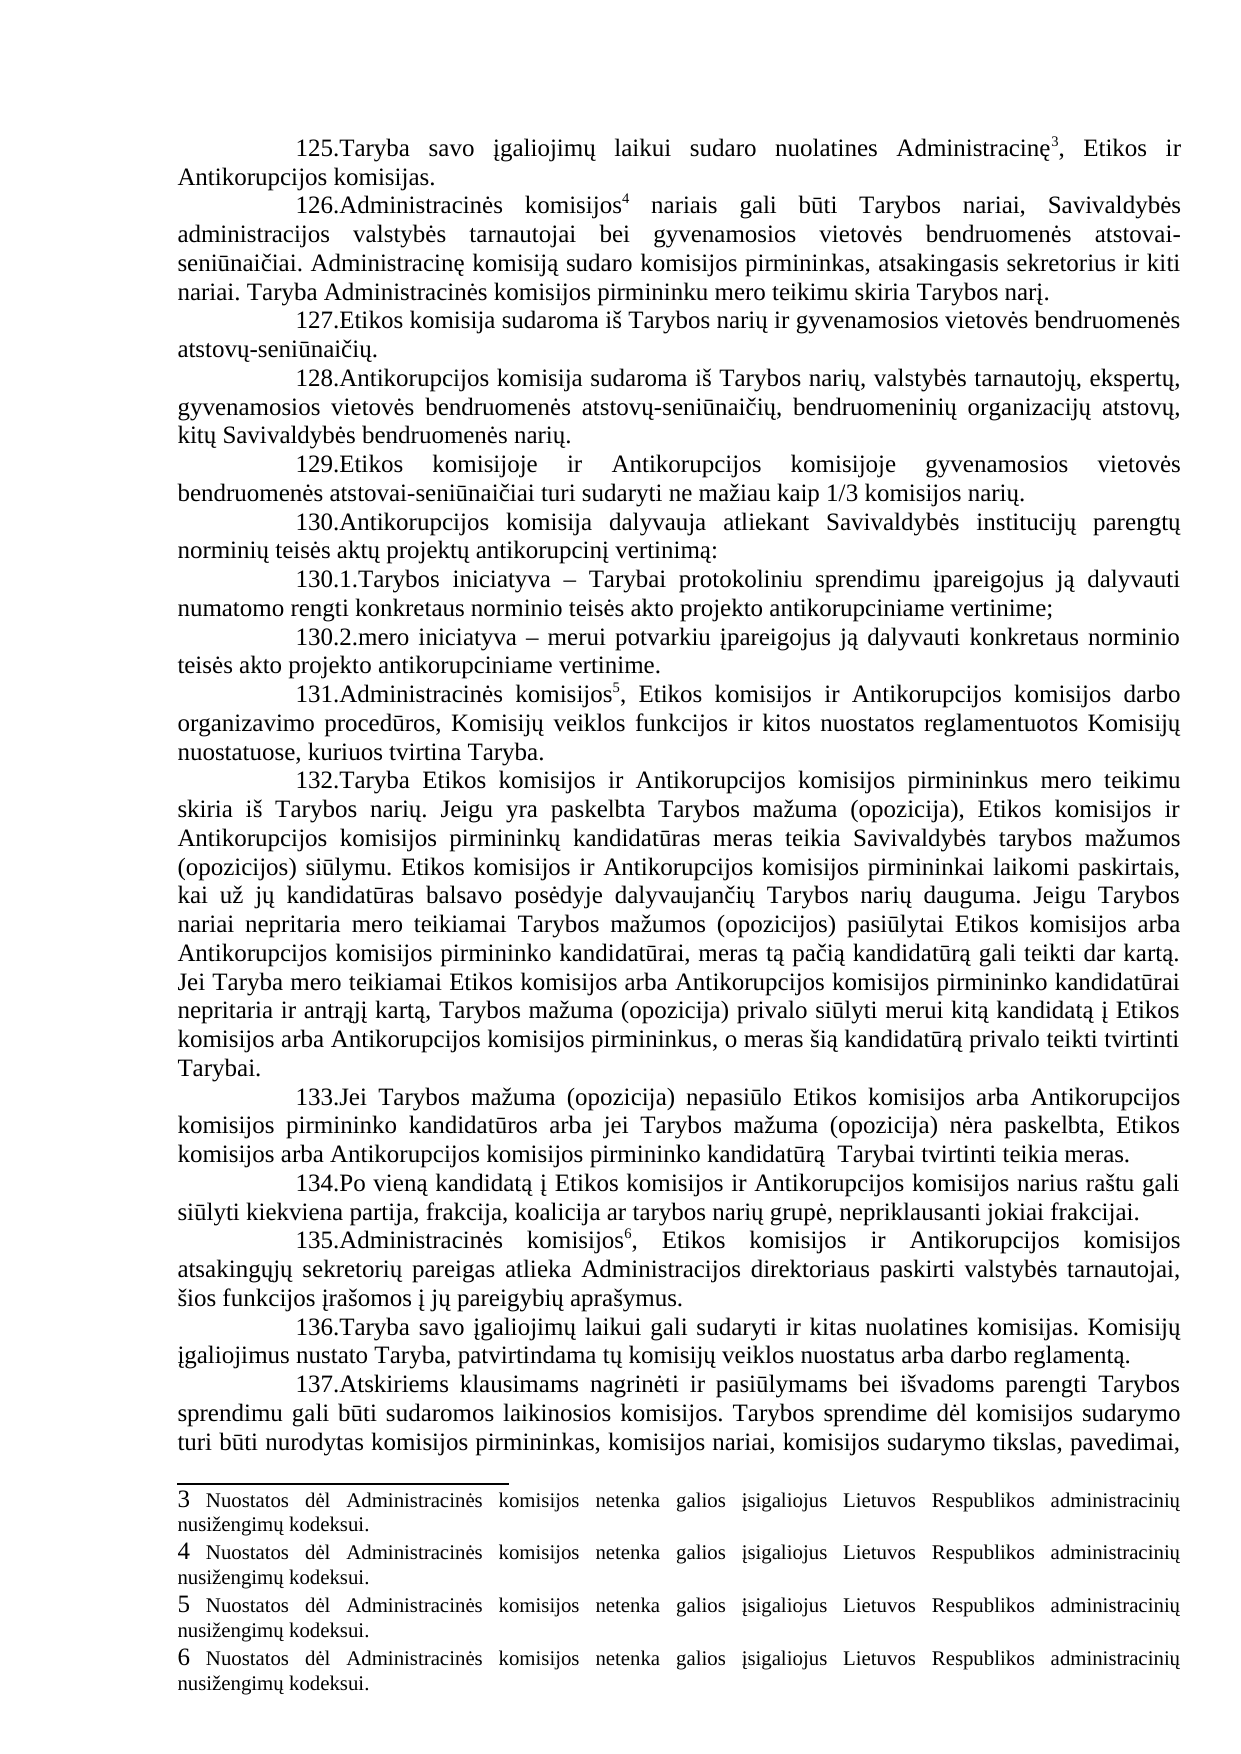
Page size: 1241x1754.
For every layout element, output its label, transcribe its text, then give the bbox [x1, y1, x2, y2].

text 130.2.mero iniciatyva – merui potvarkiu įpareigojus ją dalyvauti konkretaus norminio teisės akto projekto antikorupciniame vertinime. [177, 622, 1181, 679]
text 135.Administracinės komisijos, Etikos komisijos ir Antikorupcijos komisijos atsakingųjų sekretorių pareigas atlieka Administracijos direktoriaus paskirti valstybės tarnautojai, šios funkcijos įrašomos į jų pareigybių aprašymus. [177, 1225, 1181, 1312]
text 134.Po vieną kandidatą į Etikos komisijos ir Antikorupcijos komisijos narius raštu gali siūlyti kiekviena partija, frakcija, koalicija ar tarybos narių grupė, nepriklausanti jokiai frakcijai. [177, 1168, 1181, 1225]
text Nuostatos dėl Administracinės komisijos netenka galios įsigaliojus Lietuvos Respublikos administracinių nusižengimų kodeksui. [177, 1484, 1181, 1536]
text 126.Administracinės komisijos nariais gali būti Tarybos nariai, Savivaldybės administracijos valstybės tarnautojai bei gyvenamosios vietovės bendruomenės atstovai-seniūnaičiai. Administracinę komisiją sudaro komisijos pirmininkas, atsakingasis sekretorius ir kiti nariai. Taryba Administracinės komisijos pirmininku mero teikimu skiria Tarybos narį. [177, 190, 1181, 305]
text 131.Administracinės komisijos, Etikos komisijos ir Antikorupcijos komisijos darbo organizavimo procedūros, Komisijų veiklos funkcijos ir kitos nuostatos reglamentuotos Komisijų nuostatuose, kuriuos tvirtina Taryba. [177, 679, 1181, 765]
text 132.Taryba Etikos komisijos ir Antikorupcijos komisijos pirmininkus mero teikimu skiria iš Tarybos narių. Jeigu yra paskelbta Tarybos mažuma (opozicija), Etikos komisijos ir Antikorupcijos komisijos pirmininkų kandidatūras meras teikia Savivaldybės tarybos mažumos (opozicijos) siūlymu. Etikos komisijos ir Antikorupcijos komisijos pirmininkai laikomi paskirtais, kai už jų kandidatūras balsavo posėdyje dalyvaujančių Tarybos narių dauguma. Jeigu Tarybos nariai nepritaria mero teikiamai Tarybos mažumos (opozicijos) pasiūlytai Etikos komisijos arba Antikorupcijos komisijos pirmininko kandidatūrai, meras tą pačią kandidatūrą gali teikti dar kartą. Jei Taryba mero teikiamai Etikos komisijos arba Antikorupcijos komisijos pirmininko kandidatūrai nepritaria ir antrąjį kartą, Tarybos mažuma (opozicija) privalo siūlyti merui kitą kandidatą į Etikos komisijos arba Antikorupcijos komisijos pirmininkus, o meras šią kandidatūrą privalo teikti tvirtinti Tarybai. [177, 765, 1181, 1082]
text 130.1.Tarybos iniciatyva – Tarybai protokoliniu sprendimu įpareigojus ją dalyvauti numatomo rengti konkretaus norminio teisės akto projekto antikorupciniame vertinime; [177, 564, 1181, 622]
text Nuostatos dėl Administracinės komisijos netenka galios įsigaliojus Lietuvos Respublikos administracinių nusižengimų kodeksui. [177, 1536, 1181, 1589]
text 129.Etikos komisijoje ir Antikorupcijos komisijoje gyvenamosios vietovės bendruomenės atstovai-seniūnaičiai turi sudaryti ne mažiau kaip 1/3 komisijos narių. [177, 449, 1181, 507]
text 133.Jei Tarybos mažuma (opozicija) nepasiūlo Etikos komisijos arba Antikorupcijos komisijos pirmininko kandidatūros arba jei Tarybos mažuma (opozicija) nėra paskelbta, Etikos komisijos arba Antikorupcijos komisijos pirmininko kandidatūrą Tarybai tvirtinti teikia meras. [177, 1082, 1181, 1168]
text 125.Taryba savo įgaliojimų laikui sudaro nuolatines Administracinę, Etikos ir Antikorupcijos komisijas. [177, 133, 1181, 190]
text 128.Antikorupcijos komisija sudaroma iš Tarybos narių, valstybės tarnautojų, ekspertų, gyvenamosios vietovės bendruomenės atstovų-seniūnaičių, bendruomeninių organizacijų atstovų, kitų Savivaldybės bendruomenės narių. [177, 363, 1181, 449]
text 137.Atskiriems klausimams nagrinėti ir pasiūlymams bei išvadoms parengti Tarybos sprendimu gali būti sudaromos laikinosios komisijos. Tarybos sprendime dėl komisijos sudarymo turi būti nurodytas komisijos pirmininkas, komisijos nariai, komisijos sudarymo tikslas, pavedimai, [177, 1369, 1181, 1455]
text Nuostatos dėl Administracinės komisijos netenka galios įsigaliojus Lietuvos Respublikos administracinių nusižengimų kodeksui. [177, 1642, 1181, 1695]
text Nuostatos dėl Administracinės komisijos netenka galios įsigaliojus Lietuvos Respublikos administracinių nusižengimų kodeksui. [177, 1589, 1181, 1642]
text 127.Etikos komisija sudaroma iš Tarybos narių ir gyvenamosios vietovės bendruomenės atstovų-seniūnaičių. [177, 305, 1181, 363]
text 130.Antikorupcijos komisija dalyvauja atliekant Savivaldybės institucijų parengtų norminių teisės aktų projektų antikorupcinį vertinimą: [177, 507, 1181, 564]
text 136.Taryba savo įgaliojimų laikui gali sudaryti ir kitas nuolatines komisijas. Komisijų įgaliojimus nustato Taryba, patvirtindama tų komisijų veiklos nuostatus arba darbo reglamentą. [177, 1312, 1181, 1369]
